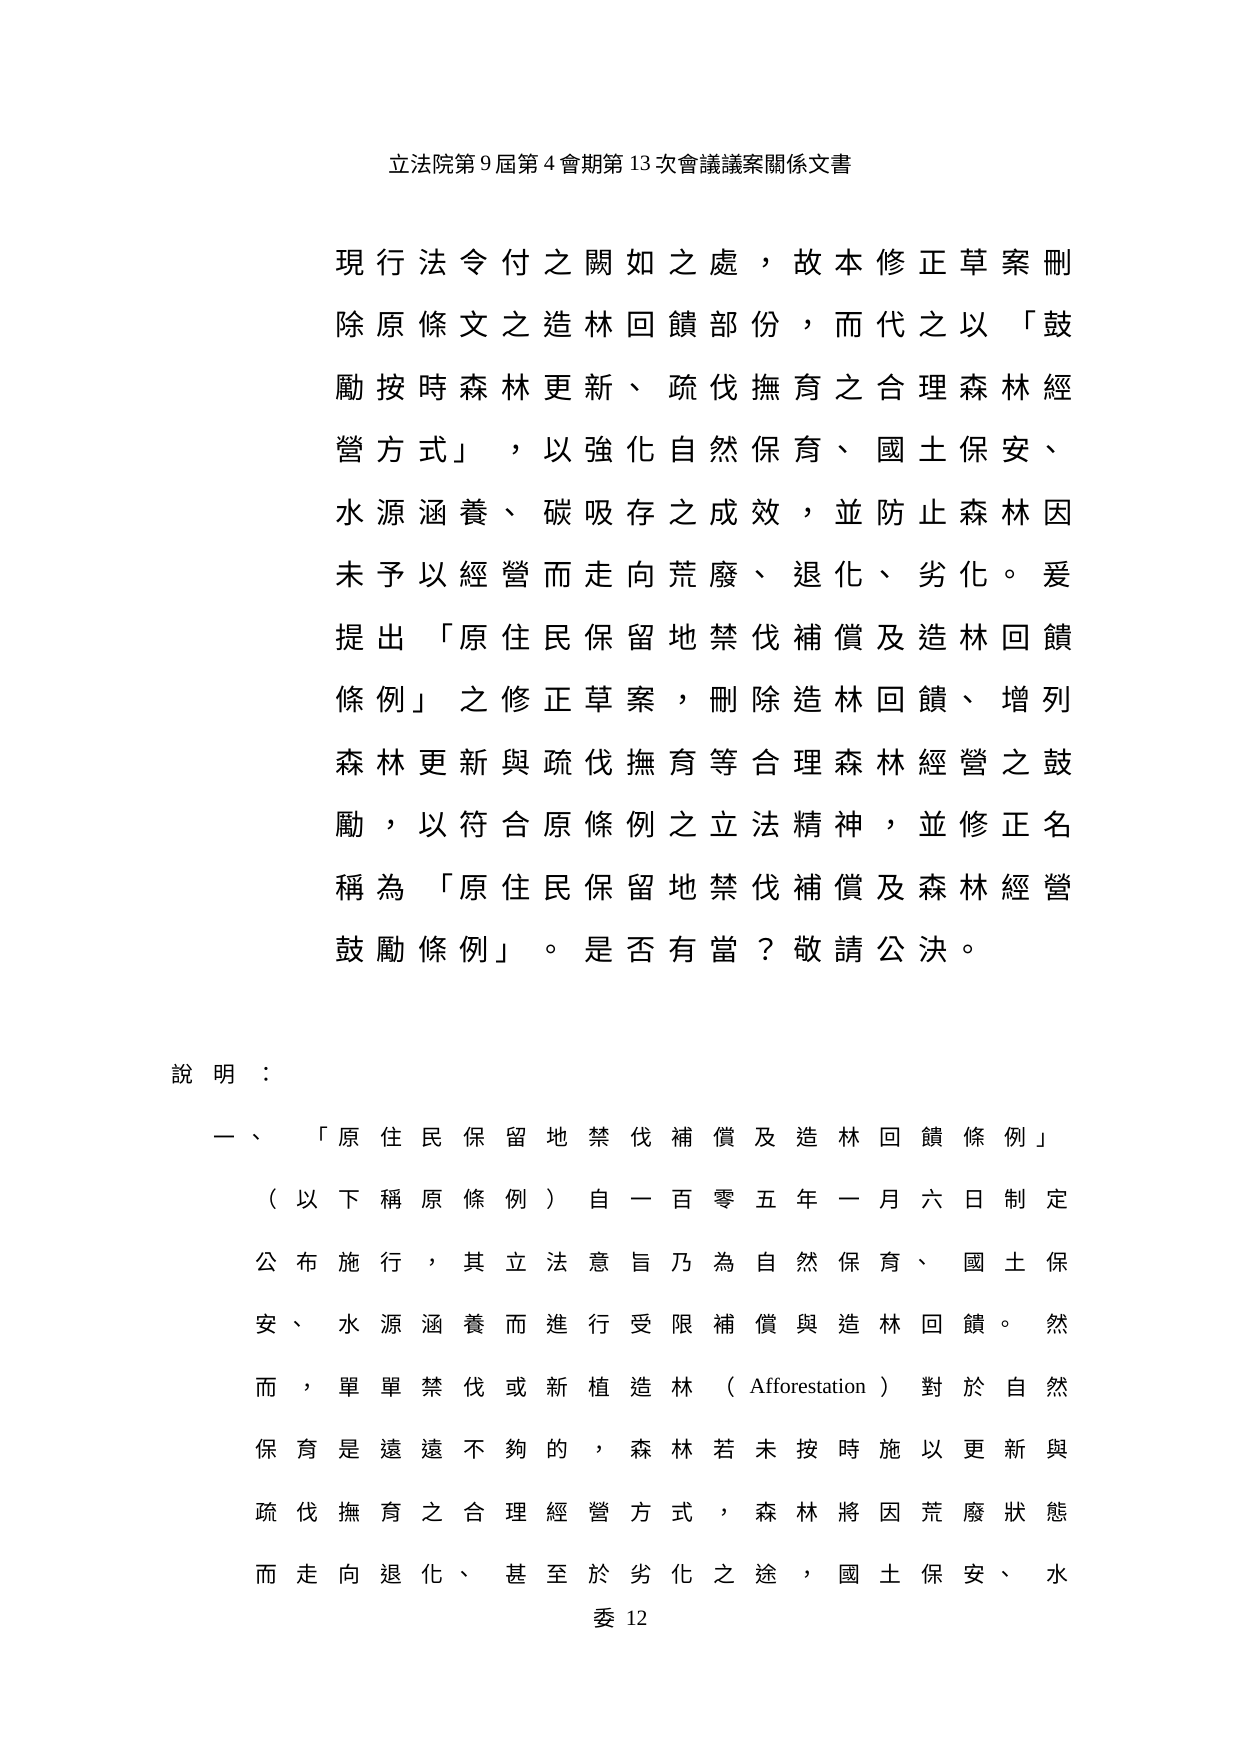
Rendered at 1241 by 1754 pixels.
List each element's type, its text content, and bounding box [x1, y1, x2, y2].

text 說明： [162, 1031, 1078, 1094]
text 現行法令付之闕如之處，故本修正草案刪除原條文之造林回饋部份，而代之以「鼓勵按時森林更新、疏伐撫育之合理森林經營方式」，以強化自然保育、國土保安、水源涵養、碳吸存之成效，並防止森林因未予以經營而走向荒廢、退化、劣化。爰提出「原住民保留地禁伐補償及造林回饋條例」之修正草案，刪除造林回饋、增列森林更新與疏伐撫育等合理森林經營之鼓勵，以符合原條例之立法精神，並修正名稱為「原住民保留地禁伐補償及森林經營鼓勵條例」。是否有當？敬請公決。 [217, 219, 1078, 969]
text 一、「原住民保留地禁伐補償及造林回饋條例」（以下稱原條例）自一百零五年一月六日制定公布施行，其立法意旨乃為自然保育、國土保安、水源涵養而進行受限補償與造林回饋。然而，單單禁伐或新植造林（Afforestation）對於自然保育是遠遠不夠的，森林若未按時施以更新與疏伐撫育之合理經營方式，森林將因荒廢狀態而走向退化、甚至於劣化之途，國土保安、水 [184, 1094, 1078, 1594]
